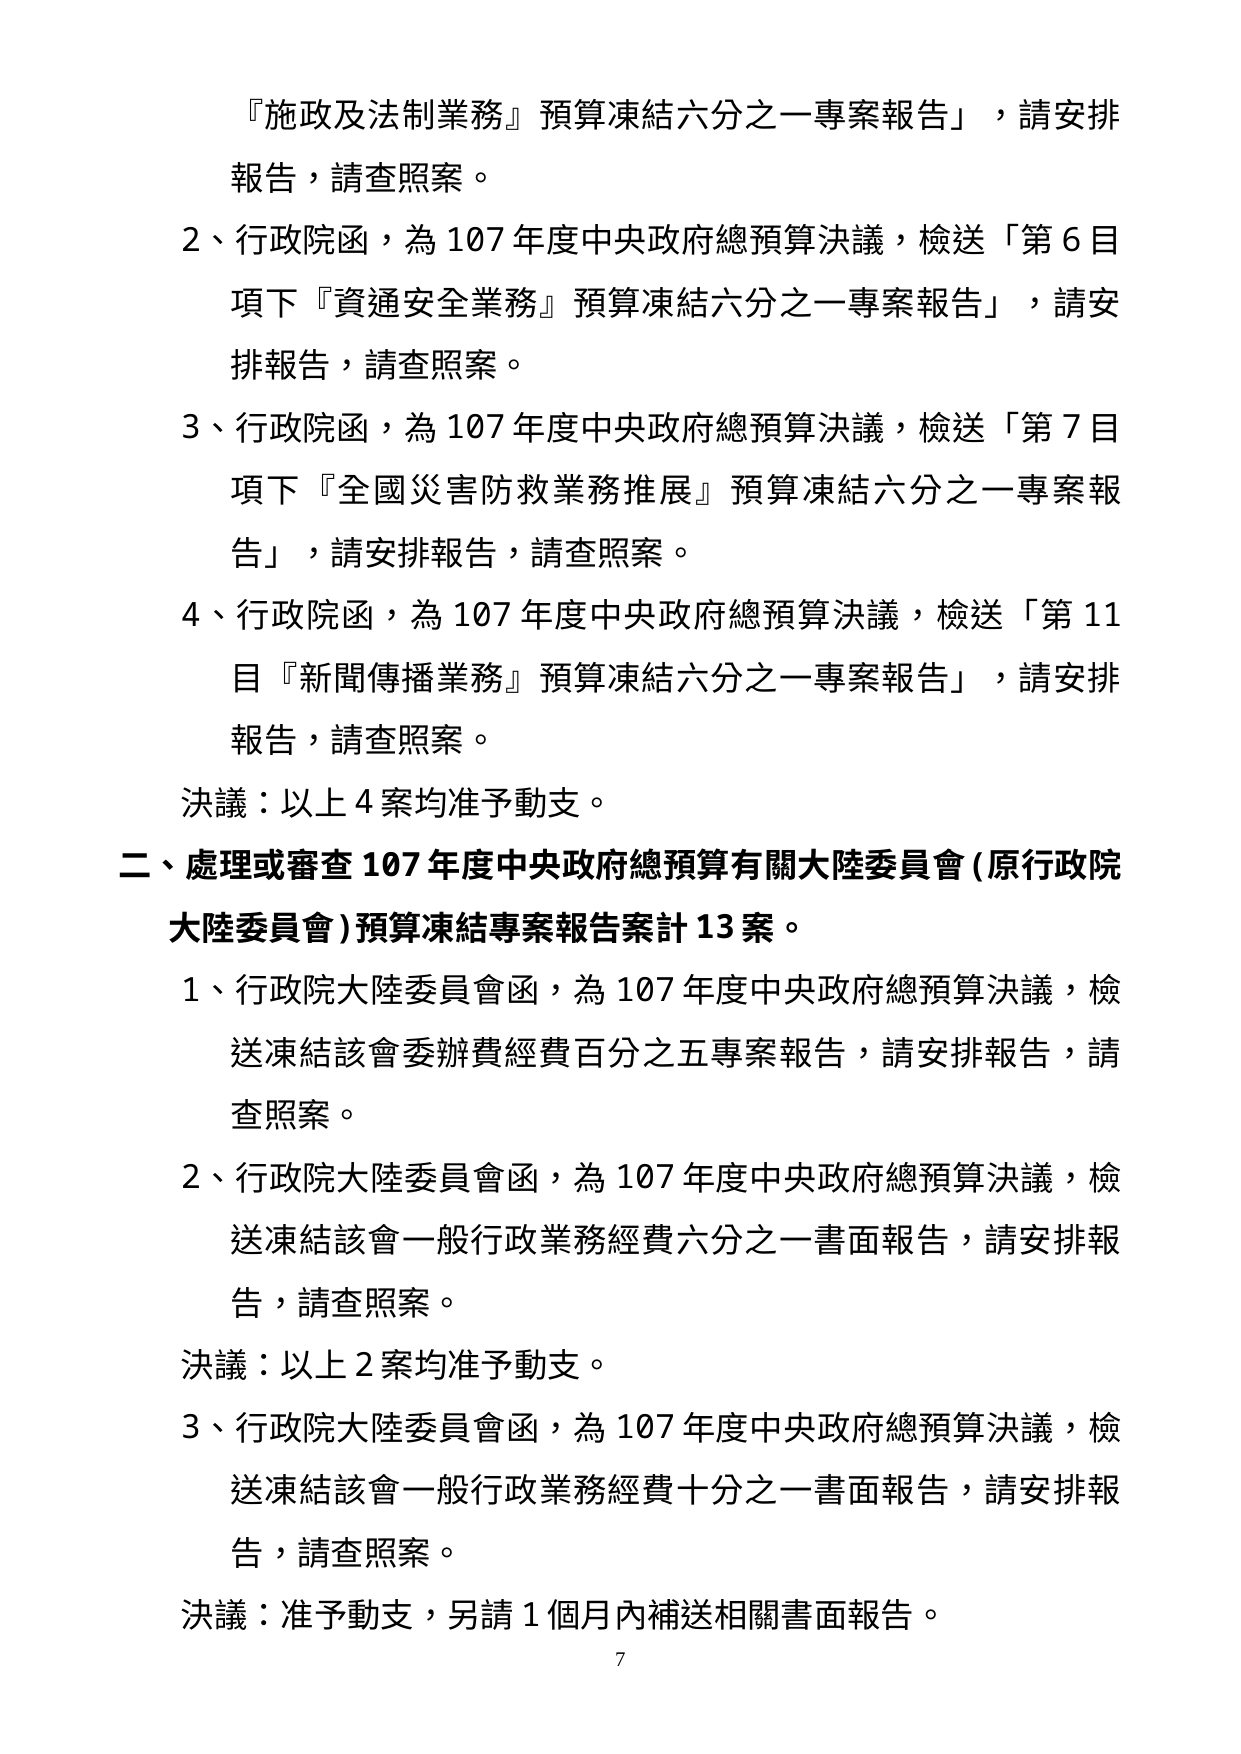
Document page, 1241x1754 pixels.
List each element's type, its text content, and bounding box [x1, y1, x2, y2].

text 3、行政院大陸委員會函，為107年度中央政府總預算決議，檢送凍結該會一般行政業務經費十分之一書面報告，請安排報告，請查照案。 [181, 1384, 1122, 1572]
text 『施政及法制業務』預算凍結六分之一專案報告」，請安排報告，請查照案。 [181, 72, 1122, 197]
text 2、行政院函，為107年度中央政府總預算決議，檢送「第6目項下『資通安全業務』預算凍結六分之一專案報告」，請安排報告，請查照案。 [181, 197, 1122, 384]
text 決議：以上4案均准予動支。 [181, 759, 1123, 822]
text 3、行政院函，為107年度中央政府總預算決議，檢送「第7目項下『全國災害防救業務推展』預算凍結六分之一專案報告」，請安排報告，請查照案。 [181, 384, 1122, 572]
text 決議：以上2案均准予動支。 [181, 1322, 1123, 1384]
text 1、行政院大陸委員會函，為107年度中央政府總預算決議，檢送凍結該會委辦費經費百分之五專案報告，請安排報告，請查照案。 [181, 947, 1122, 1134]
text 決議：准予動支，另請1個月內補送相關書面報告。 [181, 1572, 1123, 1634]
text 二、處理或審查107年度中央政府總預算有關大陸委員會(原行政院大陸委員會)預算凍結專案報告案計13案。 [118, 822, 1122, 947]
text 4、行政院函，為107年度中央政府總預算決議，檢送「第11目『新聞傳播業務』預算凍結六分之一專案報告」，請安排報告，請查照案。 [181, 572, 1122, 759]
text 2、行政院大陸委員會函，為107年度中央政府總預算決議，檢送凍結該會一般行政業務經費六分之一書面報告，請安排報告，請查照案。 [181, 1134, 1122, 1322]
